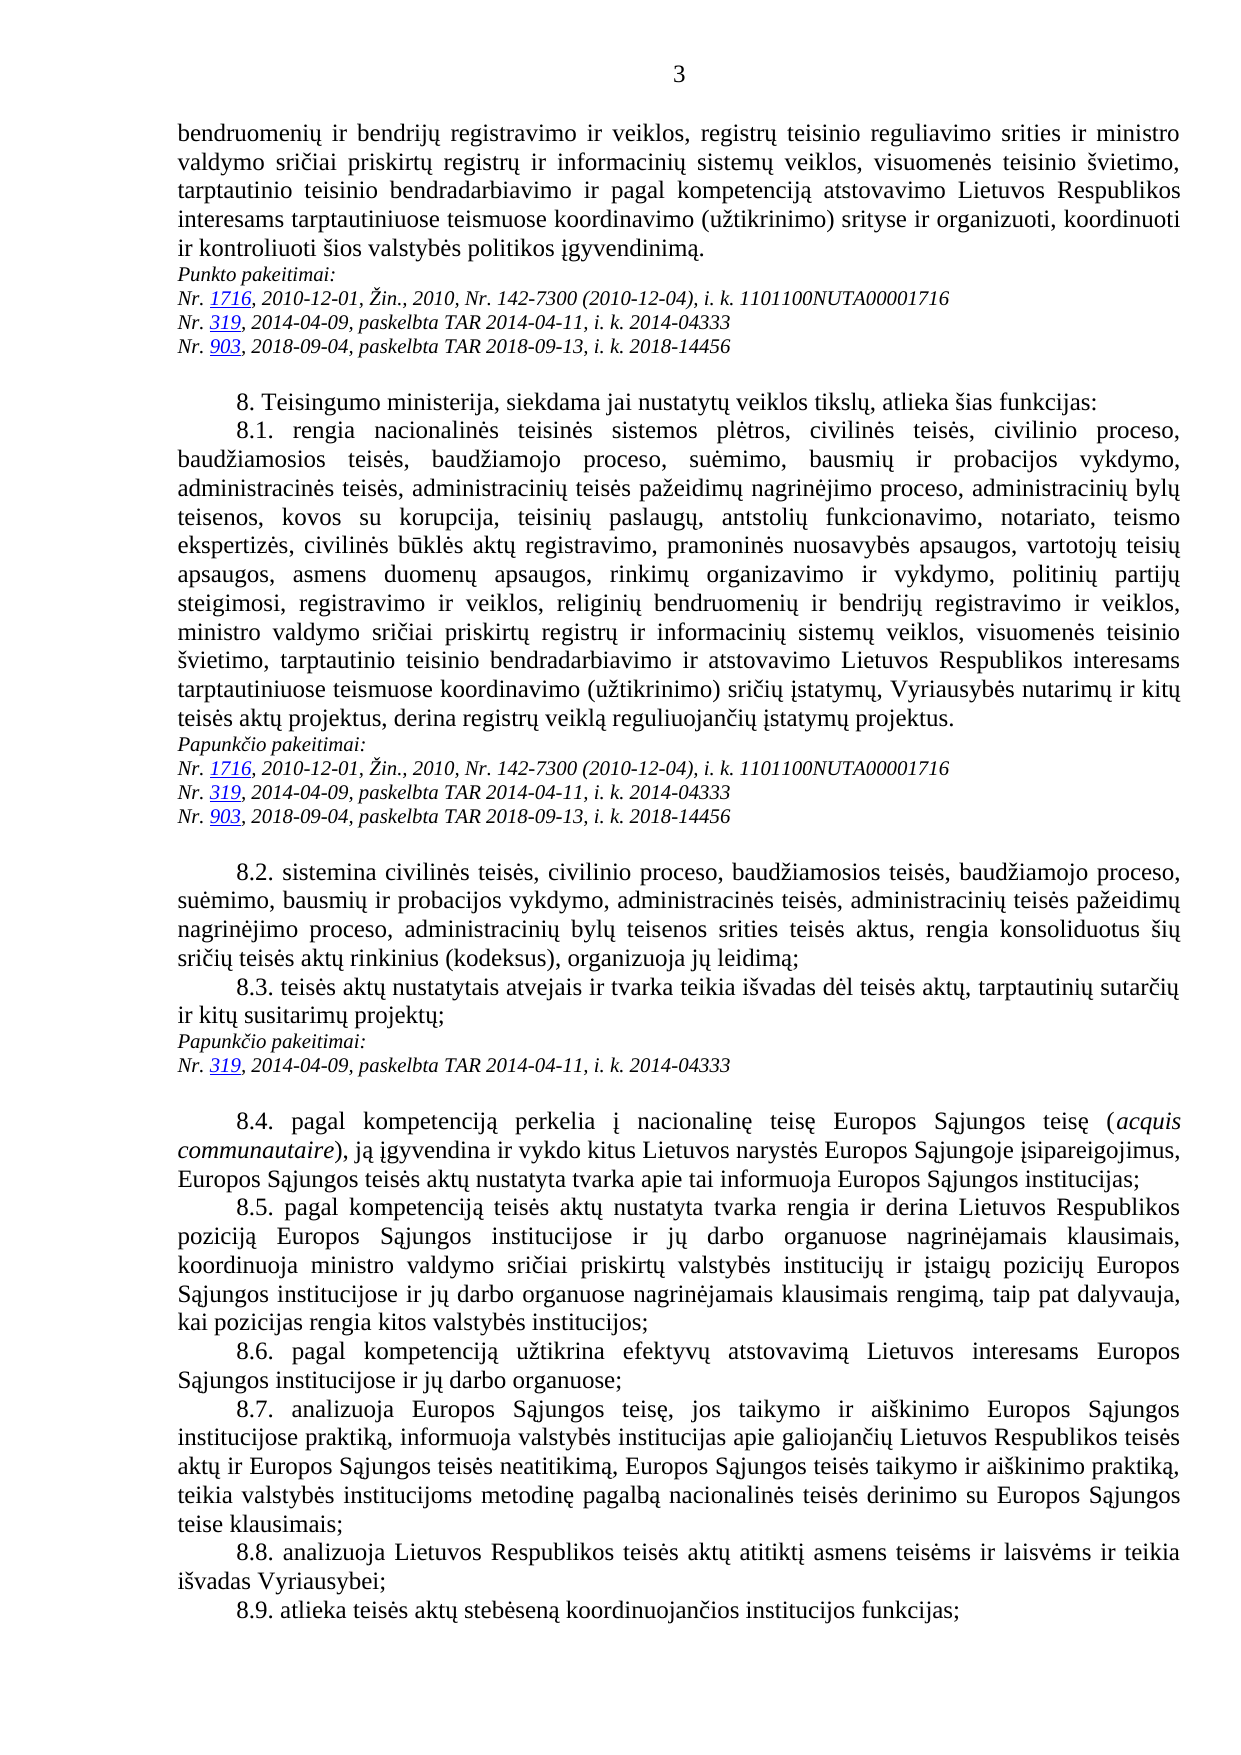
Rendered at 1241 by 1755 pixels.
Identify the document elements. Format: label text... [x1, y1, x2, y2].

text Nr. 319, 2014-04-09, paskelbta TAR 2014-04-11, i. k. 2014-04333 [177, 310, 1181, 334]
text 8.5. pagal kompetenciją teisės aktų nustatyta tvarka rengia ir derina Lietuvos Respublikos poziciją Europos Sąjungos institucijose ir jų darbo organuose nagrinėjamais klausimais, koordinuoja ministro valdymo sričiai priskirtų valstybės institucijų ir įstaigų pozicijų Europos Sąjungos institucijose ir jų darbo organuose nagrinėjamais klausimais rengimą, taip pat dalyvauja, kai pozicijas rengia kitos valstybės institucijos; [177, 1192, 1181, 1336]
text 8. Teisingumo ministerija, siekdama jai nustatytų veiklos tikslų, atlieka šias funkcijas: [177, 387, 1181, 416]
text Nr. 903, 2018-09-04, paskelbta TAR 2018-09-13, i. k. 2018-14456 [177, 334, 1181, 358]
text 8.6. pagal kompetenciją užtikrina efektyvų atstovavimą Lietuvos interesams Europos Sąjungos institucijose ir jų darbo organuose; [177, 1336, 1181, 1394]
text Papunkčio pakeitimai: [177, 732, 1181, 756]
text Nr. 319, 2014-04-09, paskelbta TAR 2014-04-11, i. k. 2014-04333 [177, 780, 1181, 804]
text Papunkčio pakeitimai: [177, 1029, 1181, 1053]
text 8.7. analizuoja Europos Sąjungos teisę, jos taikymo ir aiškinimo Europos Sąjungos institucijose praktiką, informuoja valstybės institucijas apie galiojančių Lietuvos Respublikos teisės aktų ir Europos Sąjungos teisės neatitikimą, Europos Sąjungos teisės taikymo ir aiškinimo praktiką, teikia valstybės institucijoms metodinę pagalbą nacionalinės teisės derinimo su Europos Sąjungos teise klausimais; [177, 1394, 1181, 1537]
text 8.4. pagal kompetenciją perkelia į nacionalinę teisę Europos Sąjungos teisę (acquis communautaire), ją įgyvendina ir vykdo kitus Lietuvos narystės Europos Sąjungoje įsipareigojimus, Europos Sąjungos teisės aktų nustatyta tvarka apie tai informuoja Europos Sąjungos institucijas; [177, 1106, 1181, 1192]
text 8.1. rengia nacionalinės teisinės sistemos plėtros, civilinės teisės, civilinio proceso, baudžiamosios teisės, baudžiamojo proceso, suėmimo, bausmių ir probacijos vykdymo, administracinės teisės, administracinių teisės pažeidimų nagrinėjimo proceso, administracinių bylų teisenos, kovos su korupcija, teisinių paslaugų, antstolių funkcionavimo, notariato, teismo ekspertizės, civilinės būklės aktų registravimo, pramoninės nuosavybės apsaugos, vartotojų teisių apsaugos, asmens duomenų apsaugos, rinkimų organizavimo ir vykdymo, politinių partijų steigimosi, registravimo ir veiklos, religinių bendruomenių ir bendrijų registravimo ir veiklos, ministro valdymo sričiai priskirtų registrų ir informacinių sistemų veiklos, visuomenės teisinio švietimo, tarptautinio teisinio bendradarbiavimo ir atstovavimo Lietuvos Respublikos interesams tarptautiniuose teismuose koordinavimo (užtikrinimo) sričių įstatymų, Vyriausybės nutarimų ir kitų teisės aktų projektus, derina registrų veiklą reguliuojančių įstatymų projektus. [177, 416, 1181, 732]
text 8.3. teisės aktų nustatytais atvejais ir tvarka teikia išvadas dėl teisės aktų, tarptautinių sutarčių ir kitų susitarimų projektų; [177, 972, 1181, 1029]
text Nr. 1716, 2010-12-01, Žin., 2010, Nr. 142-7300 (2010-12-04), i. k. 1101100NUTA00001716 [177, 286, 1181, 310]
text Nr. 319, 2014-04-09, paskelbta TAR 2014-04-11, i. k. 2014-04333 [177, 1053, 1181, 1077]
text Punkto pakeitimai: [177, 262, 1181, 286]
text 8.8. analizuoja Lietuvos Respublikos teisės aktų atitiktį asmens teisėms ir laisvėms ir teikia išvadas Vyriausybei; [177, 1537, 1181, 1595]
text 8.2. sistemina civilinės teisės, civilinio proceso, baudžiamosios teisės, baudžiamojo proceso, suėmimo, bausmių ir probacijos vykdymo, administracinės teisės, administracinių teisės pažeidimų nagrinėjimo proceso, administracinių bylų teisenos srities teisės aktus, rengia konsoliduotus šių sričių teisės aktų rinkinius (kodeksus), organizuoja jų leidimą; [177, 857, 1181, 972]
text Nr. 1716, 2010-12-01, Žin., 2010, Nr. 142-7300 (2010-12-04), i. k. 1101100NUTA00001716 [177, 756, 1181, 780]
text Nr. 903, 2018-09-04, paskelbta TAR 2018-09-13, i. k. 2018-14456 [177, 804, 1181, 828]
text bendruomenių ir bendrijų registravimo ir veiklos, registrų teisinio reguliavimo srities ir ministro valdymo sričiai priskirtų registrų ir informacinių sistemų veiklos, visuomenės teisinio švietimo, tarptautinio teisinio bendradarbiavimo ir pagal kompetenciją atstovavimo Lietuvos Respublikos interesams tarptautiniuose teismuose koordinavimo (užtikrinimo) srityse ir organizuoti, koordinuoti ir kontroliuoti šios valstybės politikos įgyvendinimą. [177, 118, 1181, 262]
text 8.9. atlieka teisės aktų stebėseną koordinuojančios institucijos funkcijas; [177, 1595, 1181, 1624]
